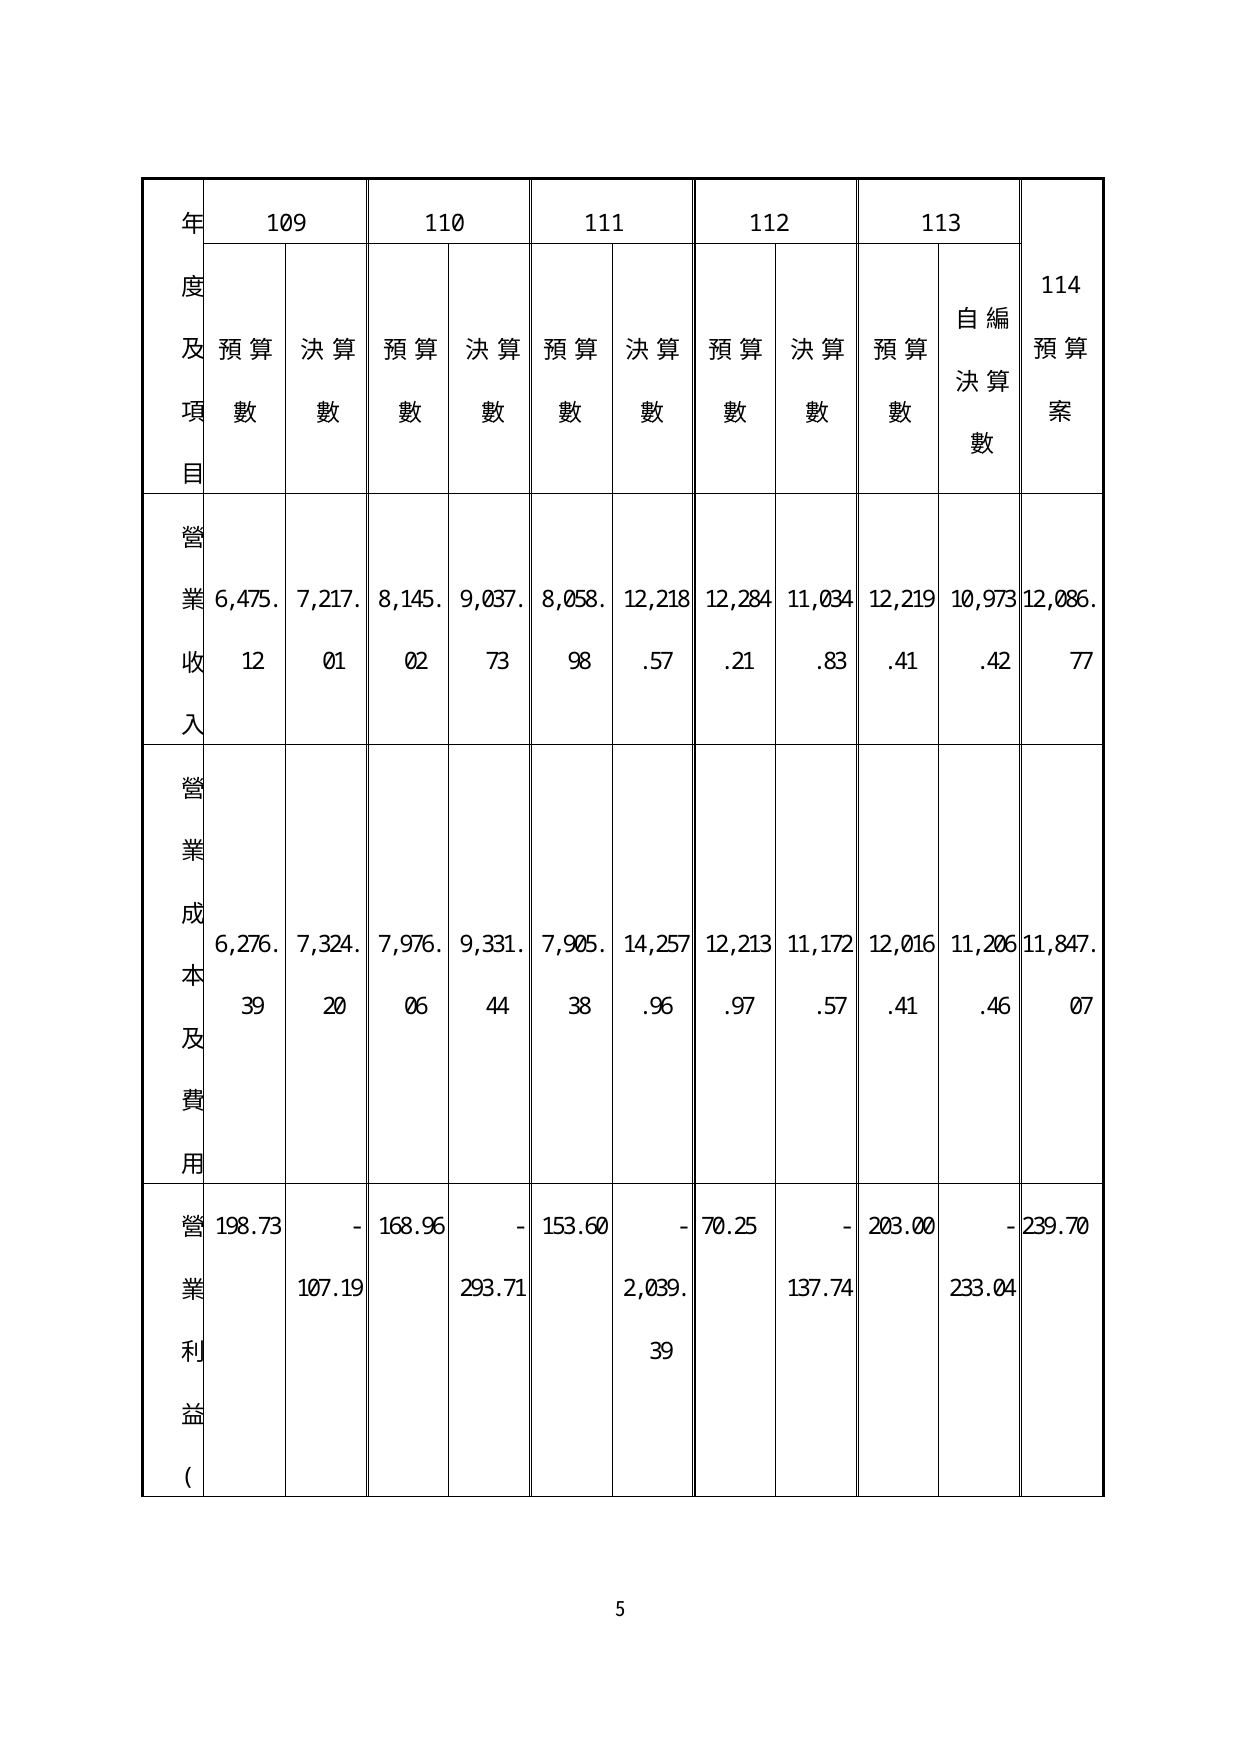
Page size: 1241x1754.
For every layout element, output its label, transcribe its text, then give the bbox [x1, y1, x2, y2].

table_cell -137.74 [776, 1184, 856, 1496]
table_cell 12,219.41 [859, 494, 938, 744]
table_cell 預算數 [859, 244, 938, 493]
table_cell 營業 利益(損失) [144, 1184, 203, 1496]
table_header 110 [369, 180, 529, 243]
table_cell -2,039.39 [613, 1184, 692, 1496]
table_cell 8,145.02 [369, 494, 448, 744]
table_cell 預算數 [532, 244, 612, 493]
table_cell 203.00 [859, 1184, 938, 1496]
table_cell 7,217.01 [286, 494, 366, 744]
table_cell 6,475.12 [204, 494, 285, 744]
table_cell 決算數 [449, 244, 529, 493]
table_header 112 [696, 180, 856, 243]
table_cell 決算數 [613, 244, 692, 493]
table_header 114 預算案 [1022, 180, 1102, 493]
table_cell 12,086.77 [1022, 494, 1102, 744]
table_header 113 [859, 180, 1019, 243]
table_cell 7,324.20 [286, 745, 366, 1182]
table_cell 11,206.46 [939, 745, 1019, 1182]
table_cell 11,034.83 [776, 494, 856, 744]
table_cell 營業 收入 [144, 494, 203, 744]
table_cell 自編決算數 [939, 244, 1019, 493]
table_cell 11,172.57 [776, 745, 856, 1182]
table_cell 10,973.42 [939, 494, 1019, 744]
table_cell 預算數 [369, 244, 448, 493]
table_header 年度及項目 [144, 180, 203, 493]
table_cell 12,218.57 [613, 494, 692, 744]
table_cell -233.04 [939, 1184, 1019, 1496]
table_cell 12,213.97 [696, 745, 775, 1182]
table_cell 70.25 [696, 1184, 775, 1496]
table_cell 營業成本及費用 [144, 745, 203, 1182]
table_cell 7,976.06 [369, 745, 448, 1182]
table_cell 6,276.39 [204, 745, 285, 1182]
table_cell 168.96 [369, 1184, 448, 1496]
table_header 111 [532, 180, 692, 243]
table_cell 14,257.96 [613, 745, 692, 1182]
table_cell 預算數 [696, 244, 775, 493]
table_cell 決算數 [286, 244, 366, 493]
table_cell 198.73 [204, 1184, 285, 1496]
table_header 109 [204, 180, 366, 243]
table_cell 153.60 [532, 1184, 612, 1496]
table_cell -293.71 [449, 1184, 529, 1496]
table_cell 決算數 [776, 244, 856, 493]
table_cell 11,847.07 [1022, 745, 1102, 1182]
table_cell 12,016.41 [859, 745, 938, 1182]
table_cell -107.19 [286, 1184, 366, 1496]
table_cell 7,905.38 [532, 745, 612, 1182]
table_cell 9,331.44 [449, 745, 529, 1182]
table_cell 12,284.21 [696, 494, 775, 744]
table_cell 239.70 [1022, 1184, 1102, 1496]
table_cell 預算數 [204, 244, 285, 493]
table_cell 8,058.98 [532, 494, 612, 744]
table_cell 9,037.73 [449, 494, 529, 744]
